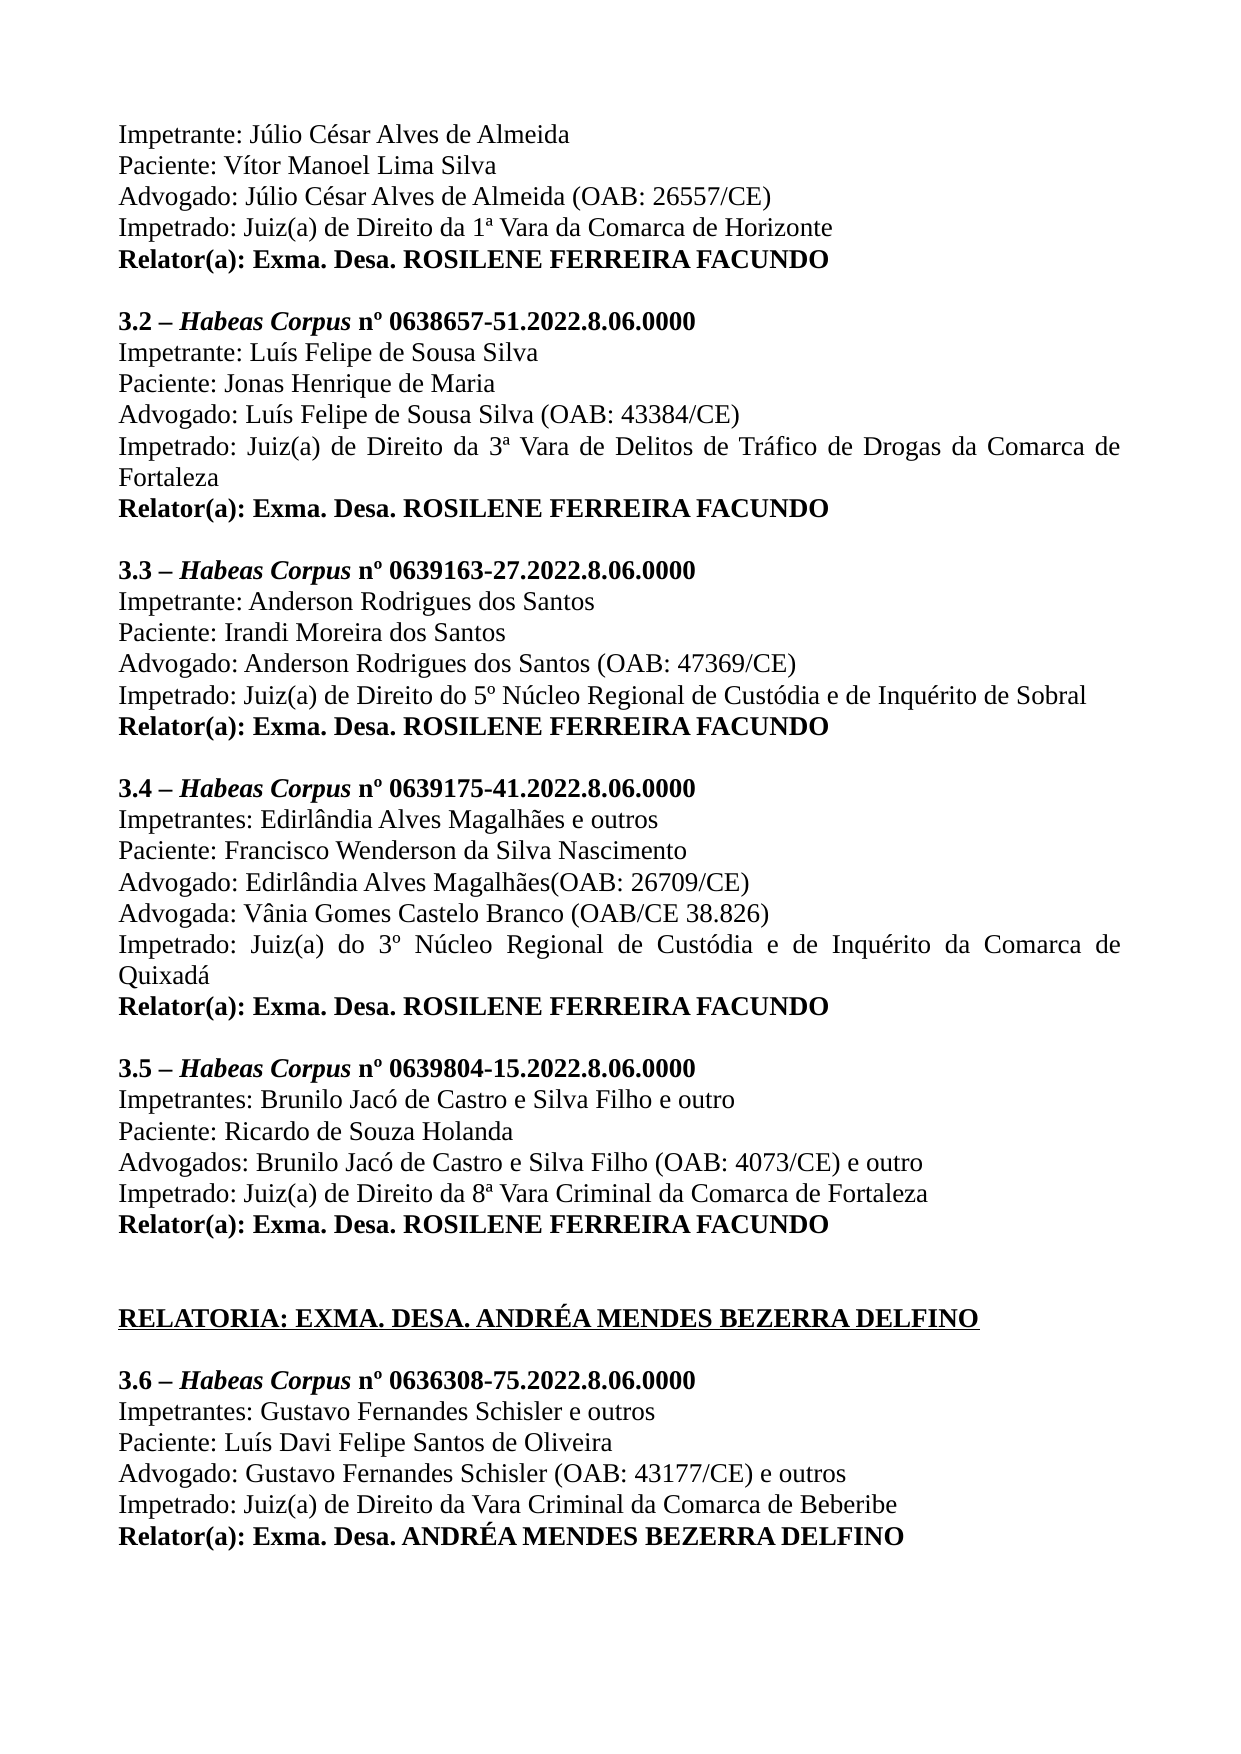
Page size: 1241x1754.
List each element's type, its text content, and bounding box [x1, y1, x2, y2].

text Impetrado: Juiz(a) de Direito da 3ª Vara de Delitos de Tráfico de Drogas da Comarca de Fortaleza [118, 429, 1122, 492]
text Impetrantes: Brunilo Jacó de Castro e Silva Filho e outro [118, 1084, 1122, 1115]
text Impetrantes: Edirlândia Alves Magalhães e outros [118, 803, 1122, 834]
text Paciente: Jonas Henrique de Maria [118, 367, 1122, 398]
text 3.3 – Habeas Corpus nº 0639163-27.2022.8.06.0000 [118, 554, 1122, 585]
text Relator(a): Exma. Desa. ROSILENE FERREIRA FACUNDO [118, 492, 1122, 523]
text 3.5 – Habeas Corpus nº 0639804-15.2022.8.06.0000 [118, 1052, 1122, 1084]
text Relator(a): Exma. Desa. ROSILENE FERREIRA FACUNDO [118, 710, 1122, 741]
text Advogado: Anderson Rodrigues dos Santos (OAB: 47369/CE) [118, 648, 1122, 679]
text Impetrante: Luís Felipe de Sousa Silva [118, 336, 1122, 367]
text Impetrado: Juiz(a) de Direito do 5º Núcleo Regional de Custódia e de Inquérito de Sobral [118, 679, 1122, 710]
text Paciente: Irandi Moreira dos Santos [118, 616, 1122, 648]
text Advogados: Brunilo Jacó de Castro e Silva Filho (OAB: 4073/CE) e outro [118, 1146, 1122, 1177]
text Relator(a): Exma. Desa. ROSILENE FERREIRA FACUNDO [118, 1208, 1122, 1239]
text Relator(a): Exma. Desa. ANDRÉA MENDES BEZERRA DELFINO [118, 1520, 1122, 1551]
text Impetrante: Júlio César Alves de Almeida [118, 118, 1122, 149]
text 3.6 – Habeas Corpus nº 0636308-75.2022.8.06.0000 [118, 1364, 1122, 1395]
text Advogada: Vânia Gomes Castelo Branco (OAB/CE 38.826) [118, 897, 1122, 928]
text Relator(a): Exma. Desa. ROSILENE FERREIRA FACUNDO [118, 243, 1122, 274]
text Impetrado: Juiz(a) de Direito da 8ª Vara Criminal da Comarca de Fortaleza [118, 1177, 1122, 1208]
text Paciente: Luís Davi Felipe Santos de Oliveira [118, 1426, 1122, 1457]
text Paciente: Ricardo de Souza Holanda [118, 1115, 1122, 1146]
text Impetrado: Juiz(a) do 3º Núcleo Regional de Custódia e de Inquérito da Comarca de Quixadá [118, 928, 1122, 990]
text Impetrantes: Gustavo Fernandes Schisler e outros [118, 1395, 1122, 1426]
text Relator(a): Exma. Desa. ROSILENE FERREIRA FACUNDO [118, 990, 1122, 1021]
text Advogado: Gustavo Fernandes Schisler (OAB: 43177/CE) e outros [118, 1457, 1122, 1488]
text RELATORIA: EXMA. DESA. ANDRÉA MENDES BEZERRA DELFINO [118, 1302, 1122, 1333]
text Advogado: Luís Felipe de Sousa Silva (OAB: 43384/CE) [118, 398, 1122, 429]
text 3.4 – Habeas Corpus nº 0639175-41.2022.8.06.0000 [118, 772, 1122, 803]
text 3.2 – Habeas Corpus nº 0638657-51.2022.8.06.0000 [118, 305, 1122, 336]
text Paciente: Francisco Wenderson da Silva Nascimento [118, 834, 1122, 866]
text Advogado: Júlio César Alves de Almeida (OAB: 26557/CE) [118, 180, 1122, 212]
text Paciente: Vítor Manoel Lima Silva [118, 149, 1122, 180]
text Advogado: Edirlândia Alves Magalhães(OAB: 26709/CE) [118, 866, 1122, 897]
text Impetrado: Juiz(a) de Direito da Vara Criminal da Comarca de Beberibe [118, 1488, 1122, 1520]
text Impetrante: Anderson Rodrigues dos Santos [118, 585, 1122, 616]
text Impetrado: Juiz(a) de Direito da 1ª Vara da Comarca de Horizonte [118, 212, 1122, 243]
